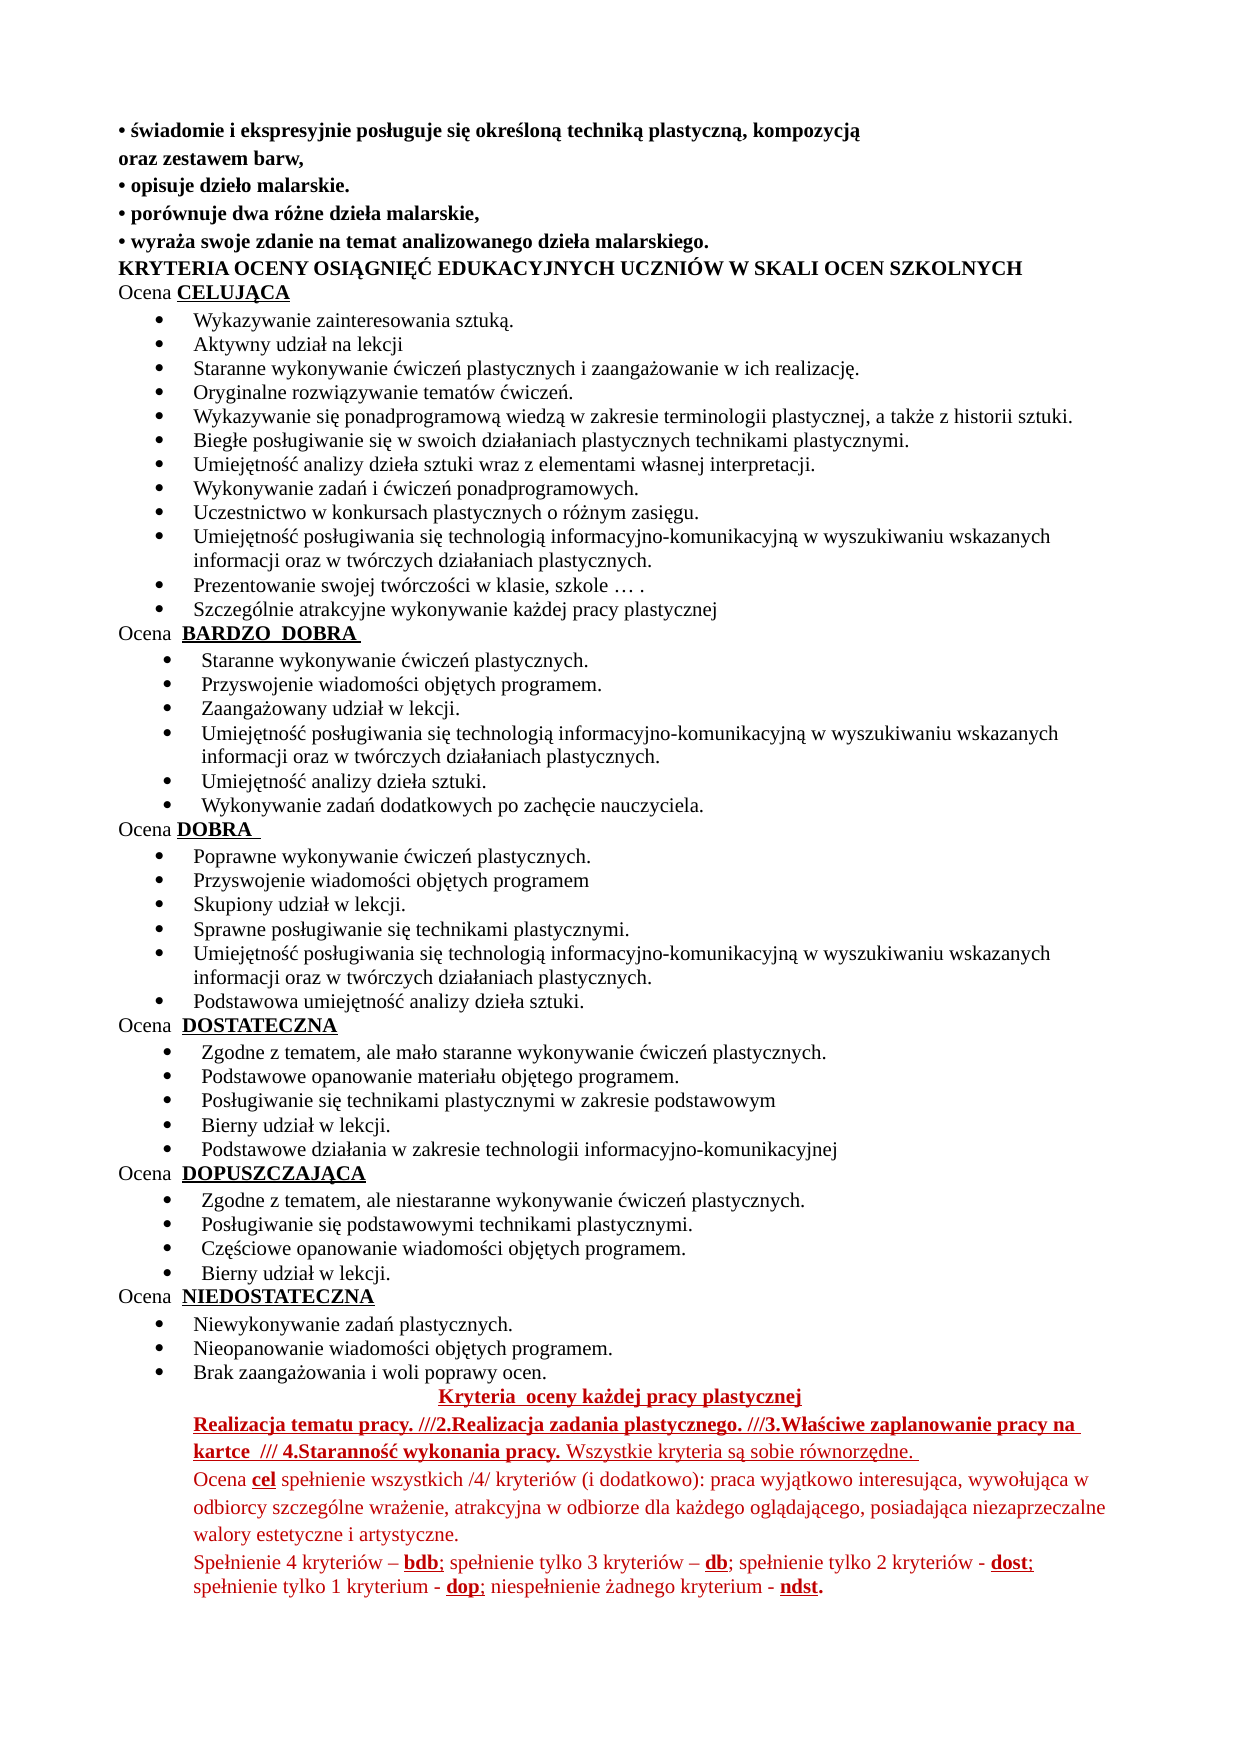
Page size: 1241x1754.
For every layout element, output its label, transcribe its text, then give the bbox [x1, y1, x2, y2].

list Poprawne wykonywanie ćwiczeń plastycznych. [156, 844, 1122, 868]
list Umiejętność analizy dzieła sztuki wraz z elementami własnej interpretacji. [156, 452, 1122, 476]
list Umiejętność analizy dzieła sztuki. [163, 768, 1122, 793]
list Umiejętność posługiwania się technologią informacyjno-komunikacyjną w wyszukiwaniu wskazanych informacji oraz w twórczych działaniach plastycznych. [163, 720, 1122, 768]
text Ocena DOBRA [118, 817, 1122, 841]
text • świadomie i ekspresyjnie posługuje się określoną techniką plastyczną, kompozycją oraz zestawem barw, • opisuje dzieło malarskie. • porównuje dwa różne dzieła malarskie, • wyraża swoje zdanie na temat analizowanego dzieła malarskiego. [118, 118, 1122, 253]
list Przyswojenie wiadomości objętych programem. [163, 672, 1122, 696]
list Posługiwanie się podstawowymi technikami plastycznymi. [163, 1212, 1122, 1236]
list Wykazywanie się ponadprogramową wiedzą w zakresie terminologii plastycznej, a także z historii sztuki. [156, 404, 1122, 428]
list Podstawowe działania w zakresie technologii informacyjno-komunikacyjnej [163, 1137, 1122, 1161]
list Biegłe posługiwanie się w swoich działaniach plastycznych technikami plastycznymi. [156, 428, 1122, 452]
list Wykonywanie zadań dodatkowych po zachęcie nauczyciela. [163, 793, 1122, 817]
text Realizacja tematu pracy. ///2.Realizacja zadania plastycznego. ///3.Właściwe zaplanowanie pracy na kartce /// 4.Staranność wykonania pracy. Wszystkie kryteria są sobie równorzędne. [193, 1412, 1122, 1463]
list Bierny udział w lekcji. [163, 1260, 1122, 1284]
list Brak zaangażowania i woli poprawy ocen. [156, 1360, 1122, 1384]
list Podstawowe opanowanie materiału objętego programem. [163, 1064, 1122, 1088]
text Ocena DOPUSZCZAJĄCA [118, 1161, 1122, 1185]
list Częściowe opanowanie wiadomości objętych programem. [163, 1236, 1122, 1260]
list Prezentowanie swojej twórczości w klasie, szkole … . [156, 572, 1122, 597]
list Wykazywanie zainteresowania sztuką. [156, 308, 1122, 332]
list Aktywny udział na lekcji [156, 332, 1122, 356]
text Ocena cel spełnienie wszystkich /4/ kryteriów (i dodatkowo): praca wyjątkowo interesująca, wywołująca w odbiorcy szczególne wrażenie, atrakcyjna w odbiorze dla każdego oglądającego, posiadająca niezaprzeczalne walory estetyczne i artystyczne. [193, 1467, 1122, 1546]
list Zgodne z tematem, ale mało staranne wykonywanie ćwiczeń plastycznych. [163, 1040, 1122, 1064]
text Ocena BARDZO DOBRA [118, 621, 1122, 645]
list Posługiwanie się technikami plastycznymi w zakresie podstawowym [163, 1088, 1122, 1112]
text Kryteria oceny każdej pracy plastycznej [118, 1384, 1122, 1408]
list Bierny udział w lekcji. [163, 1112, 1122, 1137]
text Spełnienie 4 kryteriów – bdb; spełnienie tylko 3 kryteriów – db; spełnienie tylko 2 kryteriów - dost; spełnienie tylko 1 kryterium - dop; niespełnienie żadnego kryterium - ndst. [193, 1550, 1122, 1598]
list Niewykonywanie zadań plastycznych. [156, 1312, 1122, 1336]
list Sprawne posługiwanie się technikami plastycznymi. [156, 916, 1122, 941]
text Ocena NIEDOSTATECZNA [118, 1284, 1122, 1308]
list Podstawowa umiejętność analizy dzieła sztuki. [156, 989, 1122, 1013]
list Nieopanowanie wiadomości objętych programem. [156, 1336, 1122, 1360]
list Staranne wykonywanie ćwiczeń plastycznych. [163, 648, 1122, 672]
list Szczególnie atrakcyjne wykonywanie każdej pracy plastycznej [156, 597, 1122, 621]
list Uczestnictwo w konkursach plastycznych o różnym zasięgu. [156, 500, 1122, 524]
text Ocena CELUJĄCA [118, 280, 1122, 304]
list Skupiony udział w lekcji. [156, 892, 1122, 916]
list Zgodne z tematem, ale niestaranne wykonywanie ćwiczeń plastycznych. [163, 1188, 1122, 1212]
list Wykonywanie zadań i ćwiczeń ponadprogramowych. [156, 476, 1122, 500]
text KRYTERIA OCENY OSIĄGNIĘĆ EDUKACYJNYCH UCZNIÓW W SKALI OCEN SZKOLNYCH [118, 256, 1122, 280]
list Zaangażowany udział w lekcji. [163, 696, 1122, 720]
list Oryginalne rozwiązywanie tematów ćwiczeń. [156, 380, 1122, 404]
list Umiejętność posługiwania się technologią informacyjno-komunikacyjną w wyszukiwaniu wskazanych informacji oraz w twórczych działaniach plastycznych. [156, 524, 1122, 572]
text Ocena DOSTATECZNA [118, 1013, 1122, 1037]
list Przyswojenie wiadomości objętych programem [156, 868, 1122, 892]
list Staranne wykonywanie ćwiczeń plastycznych i zaangażowanie w ich realizację. [156, 356, 1122, 380]
list Umiejętność posługiwania się technologią informacyjno-komunikacyjną w wyszukiwaniu wskazanych informacji oraz w twórczych działaniach plastycznych. [156, 941, 1122, 989]
